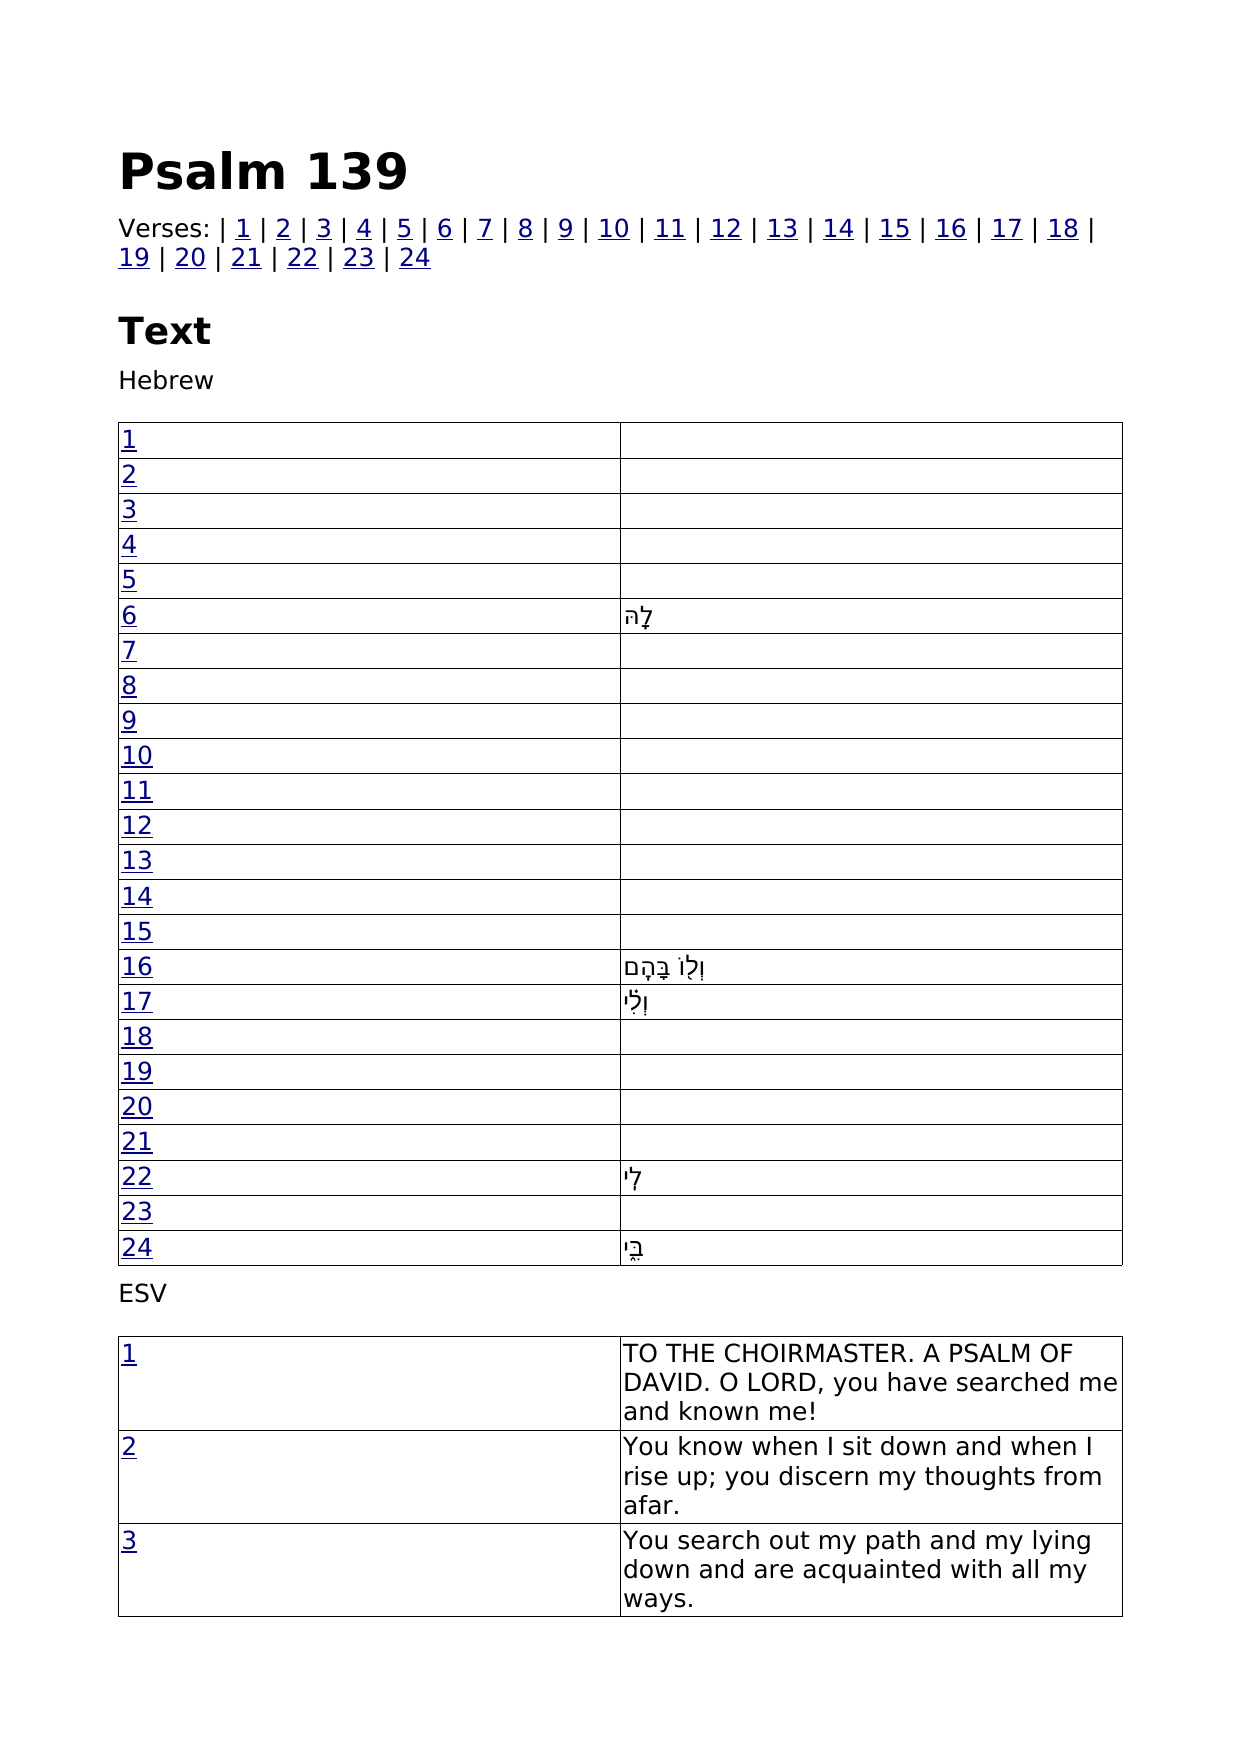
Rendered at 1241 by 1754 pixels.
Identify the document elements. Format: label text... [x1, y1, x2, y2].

table_cell 14 [119, 880, 620, 914]
table_cell לִֽי [621, 1161, 1122, 1194]
table_cell [621, 739, 1122, 773]
table_cell 20 [119, 1090, 620, 1124]
table_cell 11 [119, 774, 620, 808]
table_cell [621, 459, 1122, 492]
text Hebrew [118, 366, 1122, 395]
subtitle Text [118, 310, 1122, 353]
table_header [621, 423, 1122, 457]
table_cell 2 [119, 1431, 620, 1523]
table_header 1 [119, 1337, 620, 1429]
text ESV [118, 1280, 1122, 1309]
table_cell 12 [119, 810, 620, 843]
table_cell 3 [119, 494, 620, 528]
table_cell 19 [119, 1055, 620, 1089]
table_cell 24 [119, 1231, 620, 1265]
table_cell [621, 810, 1122, 843]
table_cell You know when I sit down and when I rise up; you discern my thoughts from afar. [621, 1431, 1122, 1523]
table_cell [621, 704, 1122, 738]
table_cell [621, 774, 1122, 808]
table_cell [621, 915, 1122, 949]
table_cell [621, 669, 1122, 703]
table_cell 16 [119, 950, 620, 984]
table_cell 10 [119, 739, 620, 773]
table_cell [621, 1125, 1122, 1159]
table_cell 18 [119, 1020, 620, 1054]
table_cell 17 [119, 985, 620, 1019]
table_cell לָֽהּ [621, 599, 1122, 633]
table_cell 8 [119, 669, 620, 703]
table_cell 13 [119, 845, 620, 879]
table_cell [621, 564, 1122, 598]
table_cell 15 [119, 915, 620, 949]
table_cell 5 [119, 564, 620, 598]
table_cell וְלִ֗י [621, 985, 1122, 1019]
table_cell [621, 880, 1122, 914]
table_cell 7 [119, 634, 620, 668]
table_cell 21 [119, 1125, 620, 1159]
table_cell 2 [119, 459, 620, 492]
table_cell [621, 494, 1122, 528]
table_cell 22 [119, 1161, 620, 1194]
table_cell בִּ֑י [621, 1231, 1122, 1265]
table_cell 9 [119, 704, 620, 738]
table_cell [621, 845, 1122, 879]
table_header TO THE CHOIRMASTER. A PSALM OF DAVID. O LORD, you have searched me and known me! [621, 1337, 1122, 1429]
text Verses: | 1 | 2 | 3 | 4 | 5 | 6 | 7 | 8 | 9 | 10 | 11 | 12 | 13 | 14 | 15 | 16 | 17 | 18 | 19 | 20 | 21 | 22 | 23 | 24 [118, 214, 1122, 272]
table_cell 6 [119, 599, 620, 633]
table_cell You search out my path and my lying down and are acquainted with all my ways. [621, 1524, 1122, 1616]
table_cell [621, 1055, 1122, 1089]
table_cell [621, 1090, 1122, 1124]
table_cell [621, 634, 1122, 668]
table_cell 3 [119, 1524, 620, 1616]
table_cell [621, 1196, 1122, 1230]
table_cell [621, 1020, 1122, 1054]
subtitle Psalm 139 [118, 143, 1122, 201]
table_header 1 [119, 423, 620, 457]
table_cell 4 [119, 529, 620, 563]
table_cell 23 [119, 1196, 620, 1230]
table_cell [621, 529, 1122, 563]
table_cell וְל֖וֹ בָּהֶֽם [621, 950, 1122, 984]
